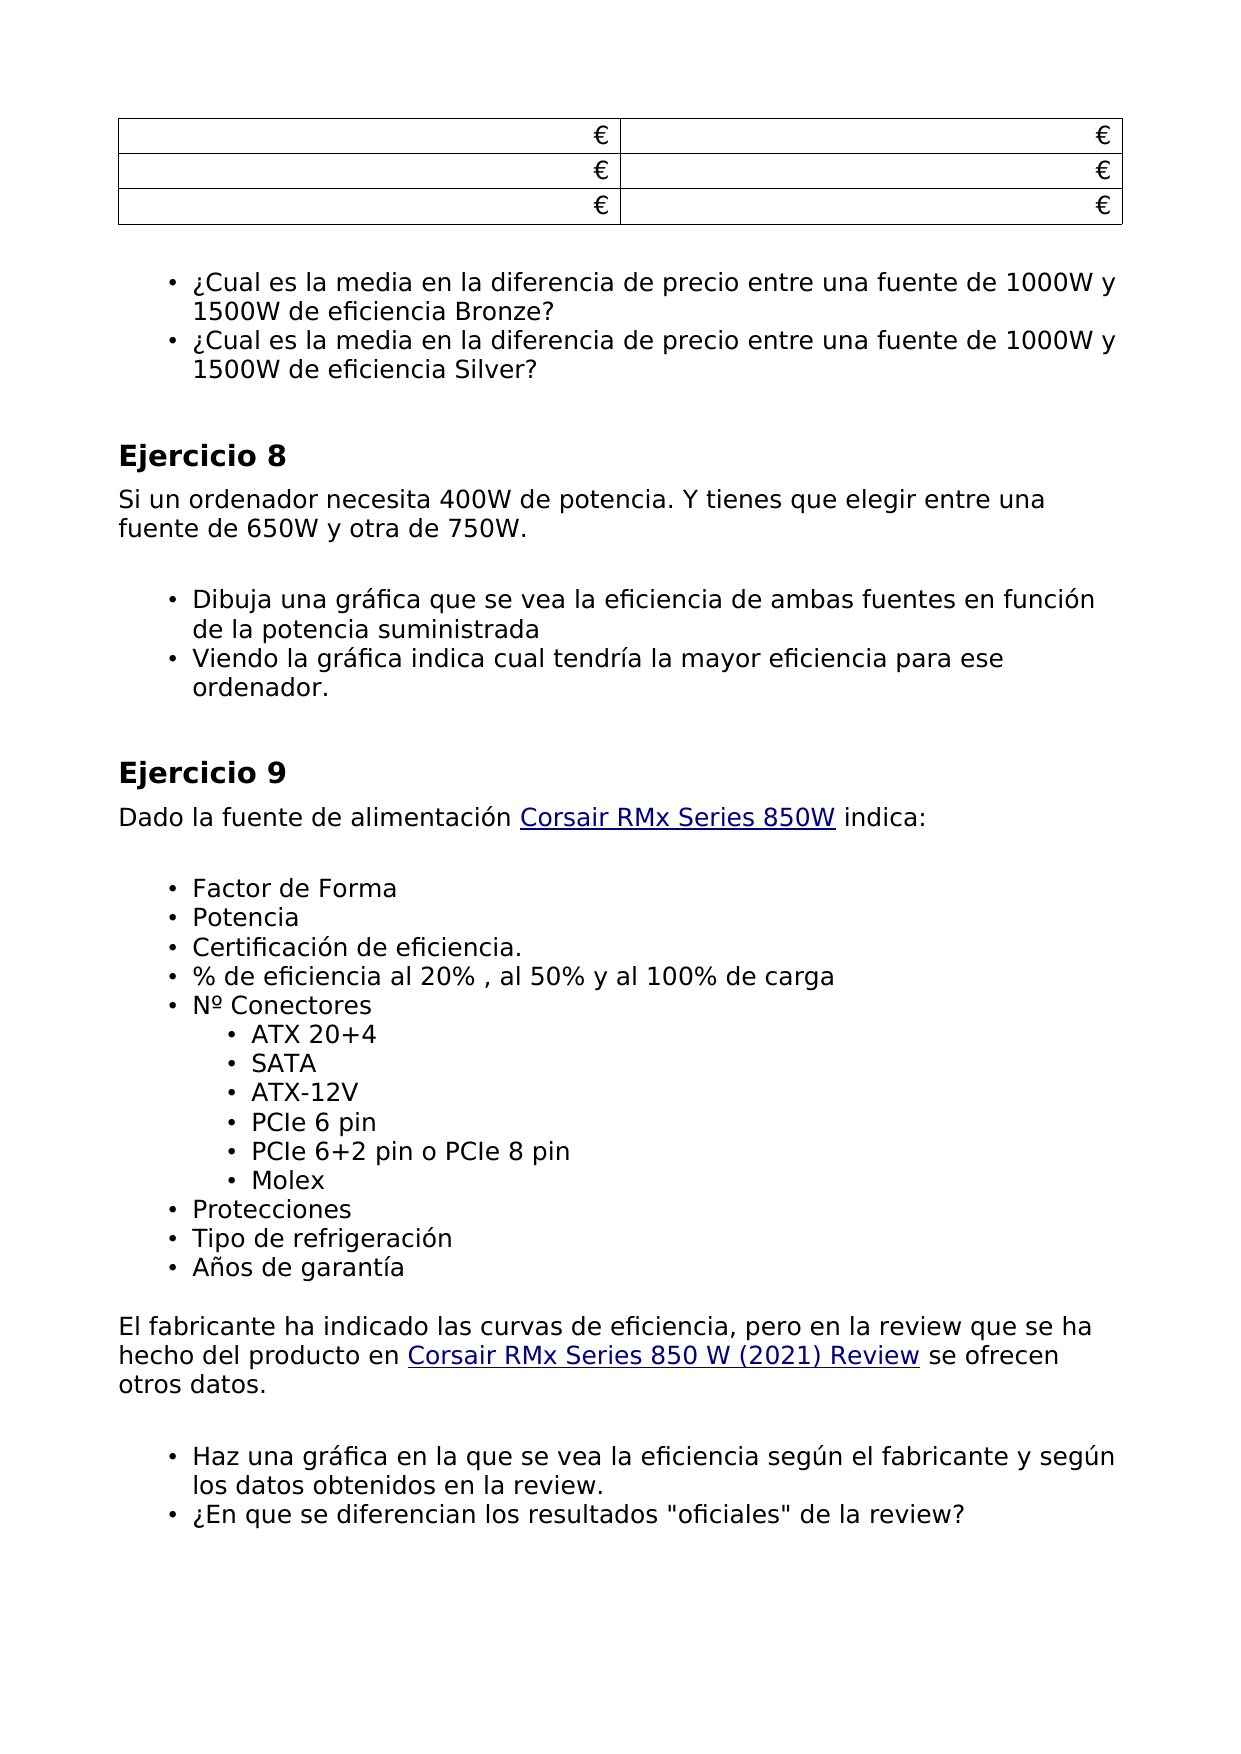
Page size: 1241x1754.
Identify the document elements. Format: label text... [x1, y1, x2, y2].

list Tipo de refrigeración [177, 1224, 1122, 1254]
table_cell € [621, 189, 1122, 223]
table_cell € [119, 189, 620, 223]
table_cell € [119, 154, 620, 188]
list % de eficiencia al 20% , al 50% y al 100% de carga [177, 962, 1122, 991]
text El fabricante ha indicado las curvas de eficiencia, pero en la review que se ha hecho del producto en Corsair RMx Series 850 W (2021) Review se ofrecen otros datos. [118, 1312, 1122, 1400]
table_cell € [621, 119, 1122, 153]
list Potencia [177, 904, 1122, 933]
list ATX 20+4 [236, 1020, 1122, 1049]
list Años de garantía [177, 1254, 1122, 1283]
list Viendo la gráfica indica cual tendría la mayor eficiencia para ese ordenador. [177, 644, 1122, 702]
subtitle Ejercicio 8 [118, 439, 1122, 473]
list Factor de Forma [177, 874, 1122, 904]
list ¿En que se diferencian los resultados "oficiales" de la review? [177, 1500, 1122, 1529]
text Si un ordenador necesita 400W de potencia. Y tienes que elegir entre una fuente de 650W y otra de 750W. [118, 485, 1122, 544]
list Molex [236, 1166, 1122, 1195]
list Protecciones [177, 1195, 1122, 1224]
list Haz una gráfica en la que se vea la eficiencia según el fabricante y según los datos obtenidos en la review. [177, 1442, 1122, 1500]
list PCIe 6 pin [236, 1108, 1122, 1137]
list Nº Conectores [177, 991, 1122, 1020]
table_cell € [119, 119, 620, 153]
list ATX-12V [236, 1079, 1122, 1108]
list Certificación de eficiencia. [177, 933, 1122, 962]
table_cell € [621, 154, 1122, 188]
list Dibuja una gráfica que se vea la eficiencia de ambas fuentes en función de la potencia suministrada [177, 586, 1122, 644]
text Dado la fuente de alimentación Corsair RMx Series 850W indica: [118, 803, 1122, 832]
list ¿Cual es la media en la diferencia de precio entre una fuente de 1000W y 1500W de eficiencia Bronze? [177, 268, 1122, 326]
list PCIe 6+2 pin o PCIe 8 pin [236, 1137, 1122, 1166]
list SATA [236, 1049, 1122, 1079]
subtitle Ejercicio 9 [118, 757, 1122, 791]
list ¿Cual es la media en la diferencia de precio entre una fuente de 1000W y 1500W de eficiencia Silver? [177, 326, 1122, 384]
